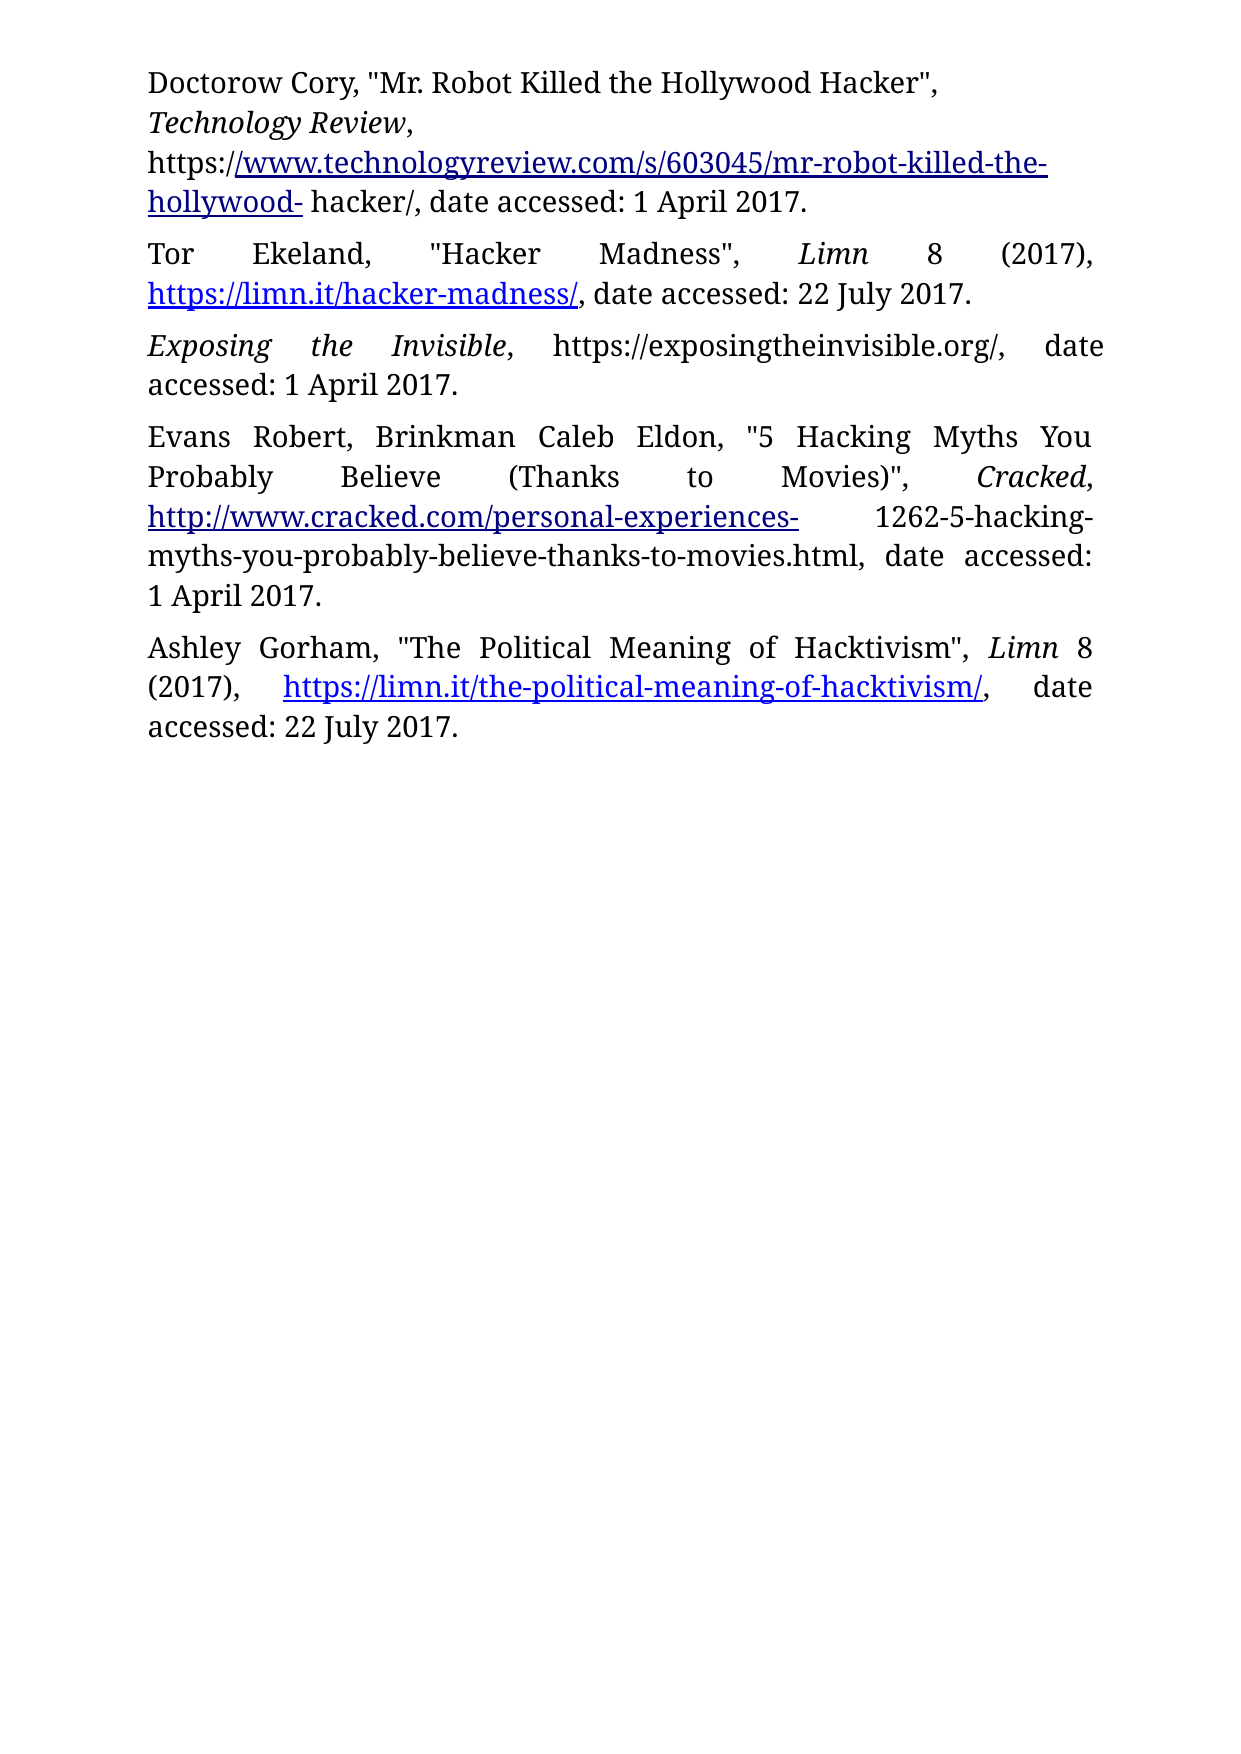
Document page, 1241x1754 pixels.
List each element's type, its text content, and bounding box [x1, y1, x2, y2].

text Doctorow Cory, "Mr. Robot Killed the Hollywood Hacker", Technology Review, https://www.technologyreview.com/s/603045/mr-robot-killed-the-hollywood- hacker/, date accessed: 1 April 2017. [147, 62, 1093, 221]
text Ashley Gorham, "The Political Meaning of Hacktivism", Limn 8 (2017), https://limn.it/the-political-meaning-of-hacktivism/, date accessed: 22 July 2017. [147, 627, 1093, 746]
text Evans Robert, Brinkman Caleb Eldon, "5 Hacking Myths You Probably Believe (Thanks to Movies)", Cracked, http://www.cracked.com/personal-experiences- 1262-5-hacking-myths-you-probably-believe-thanks-to-movies.html, date accessed: 1 April 2017. [147, 416, 1093, 615]
text Exposing the Invisible, https://exposingtheinvisible.org/, date accessed: 1 April 2017. [147, 325, 1105, 404]
text Tor Ekeland, "Hacker Madness", Limn 8 (2017), https://limn.it/hacker-madness/, date accessed: 22 July 2017. [147, 233, 1093, 313]
